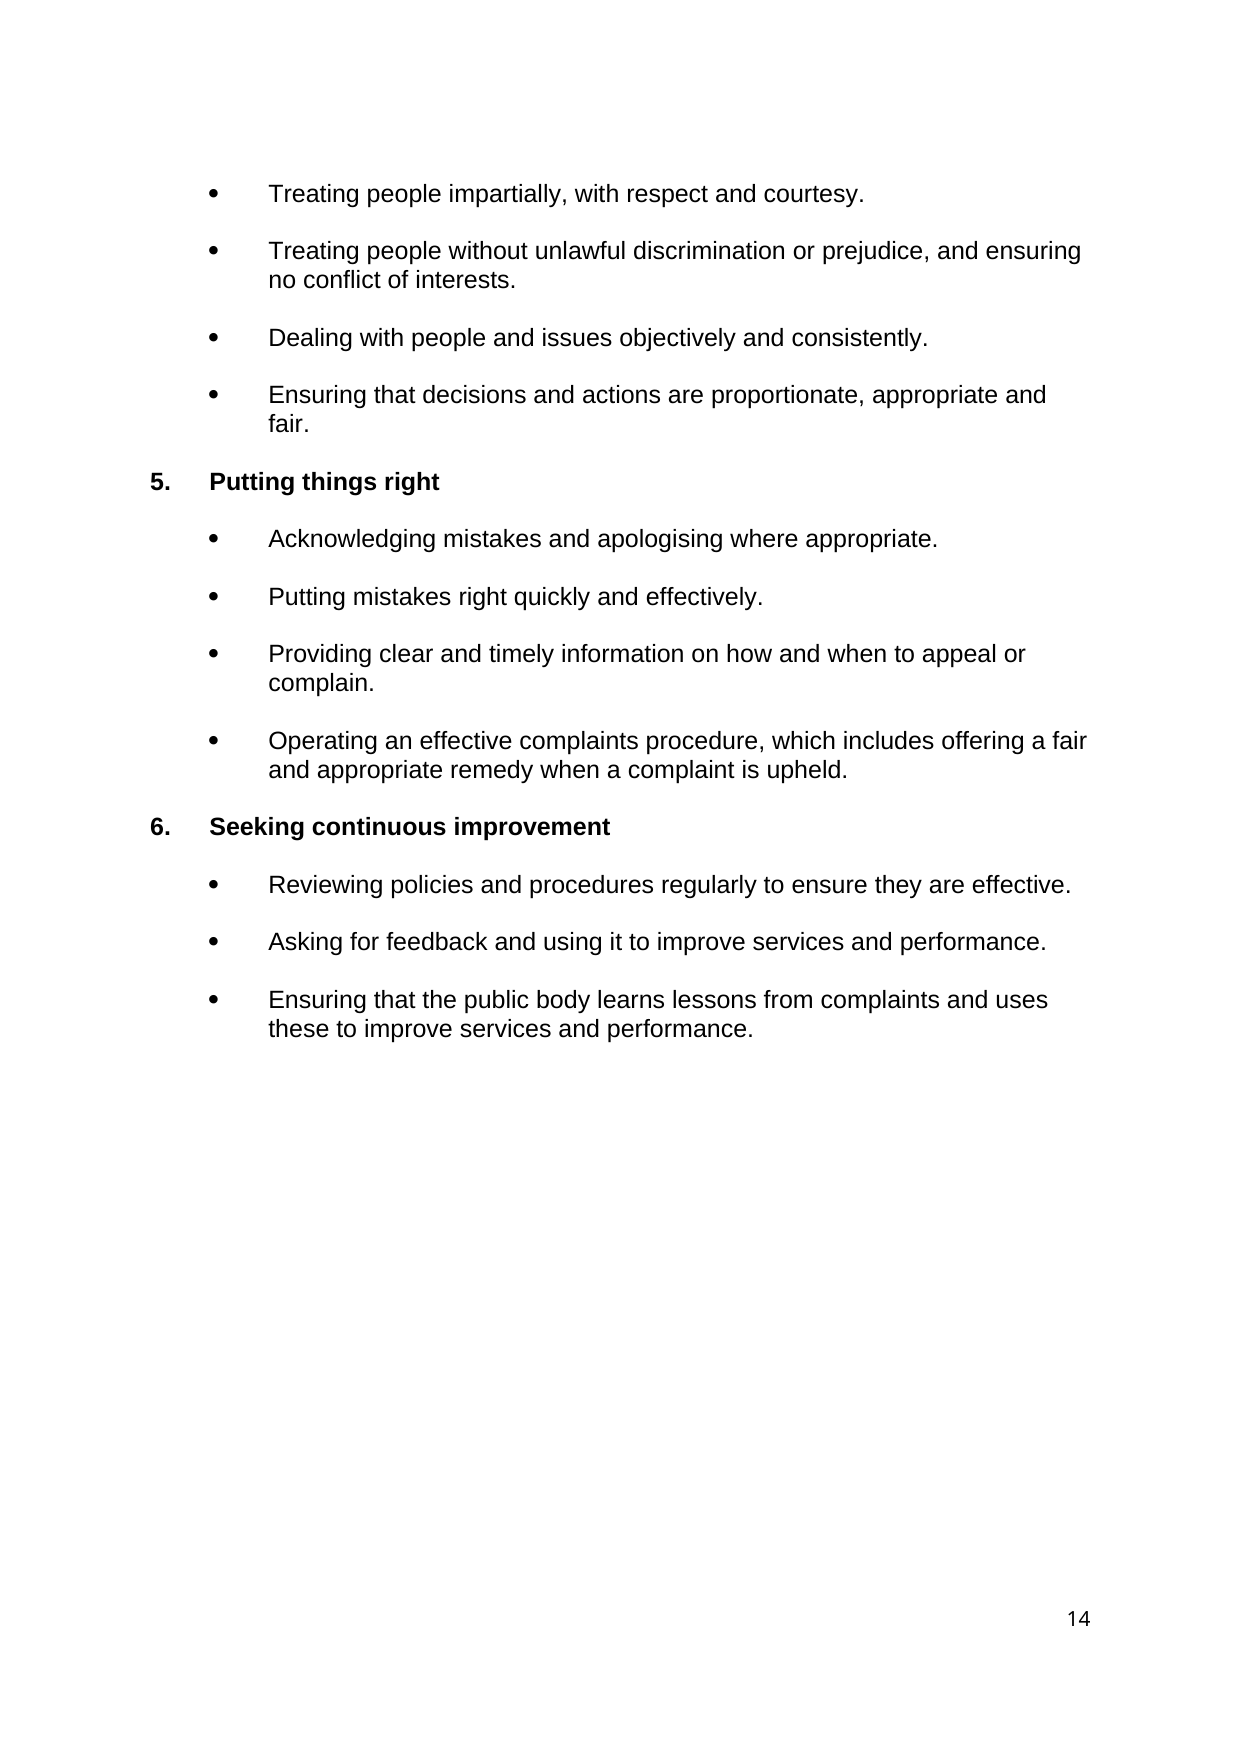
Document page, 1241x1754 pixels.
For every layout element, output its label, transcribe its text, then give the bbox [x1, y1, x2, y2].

list Treating people without unlawful discrimination or prejudice, and ensuring no conflict of interests. [209, 236, 1090, 294]
list Operating an effective complaints procedure, which includes offering a fair and appropriate remedy when a complaint is upheld. [209, 726, 1090, 783]
text 6. Seeking continuous improvement [150, 812, 1090, 841]
list Putting mistakes right quickly and effectively. [209, 582, 1090, 611]
list Ensuring that decisions and actions are proportionate, appropriate and fair. [209, 380, 1090, 438]
list Acknowledging mistakes and apologising where appropriate. [209, 524, 1090, 553]
list Ensuring that the public body learns lessons from complaints and uses these to improve services and performance. [209, 985, 1090, 1042]
list Reviewing policies and procedures regularly to ensure they are effective. [209, 869, 1090, 898]
list Asking for feedback and using it to improve services and performance. [209, 927, 1090, 956]
list Providing clear and timely information on how and when to appeal or complain. [209, 639, 1090, 697]
list Treating people impartially, with respect and courtesy. [209, 179, 1090, 208]
list Dealing with people and issues objectively and consistently. [209, 323, 1090, 352]
text 5. Putting things right [150, 467, 1090, 495]
